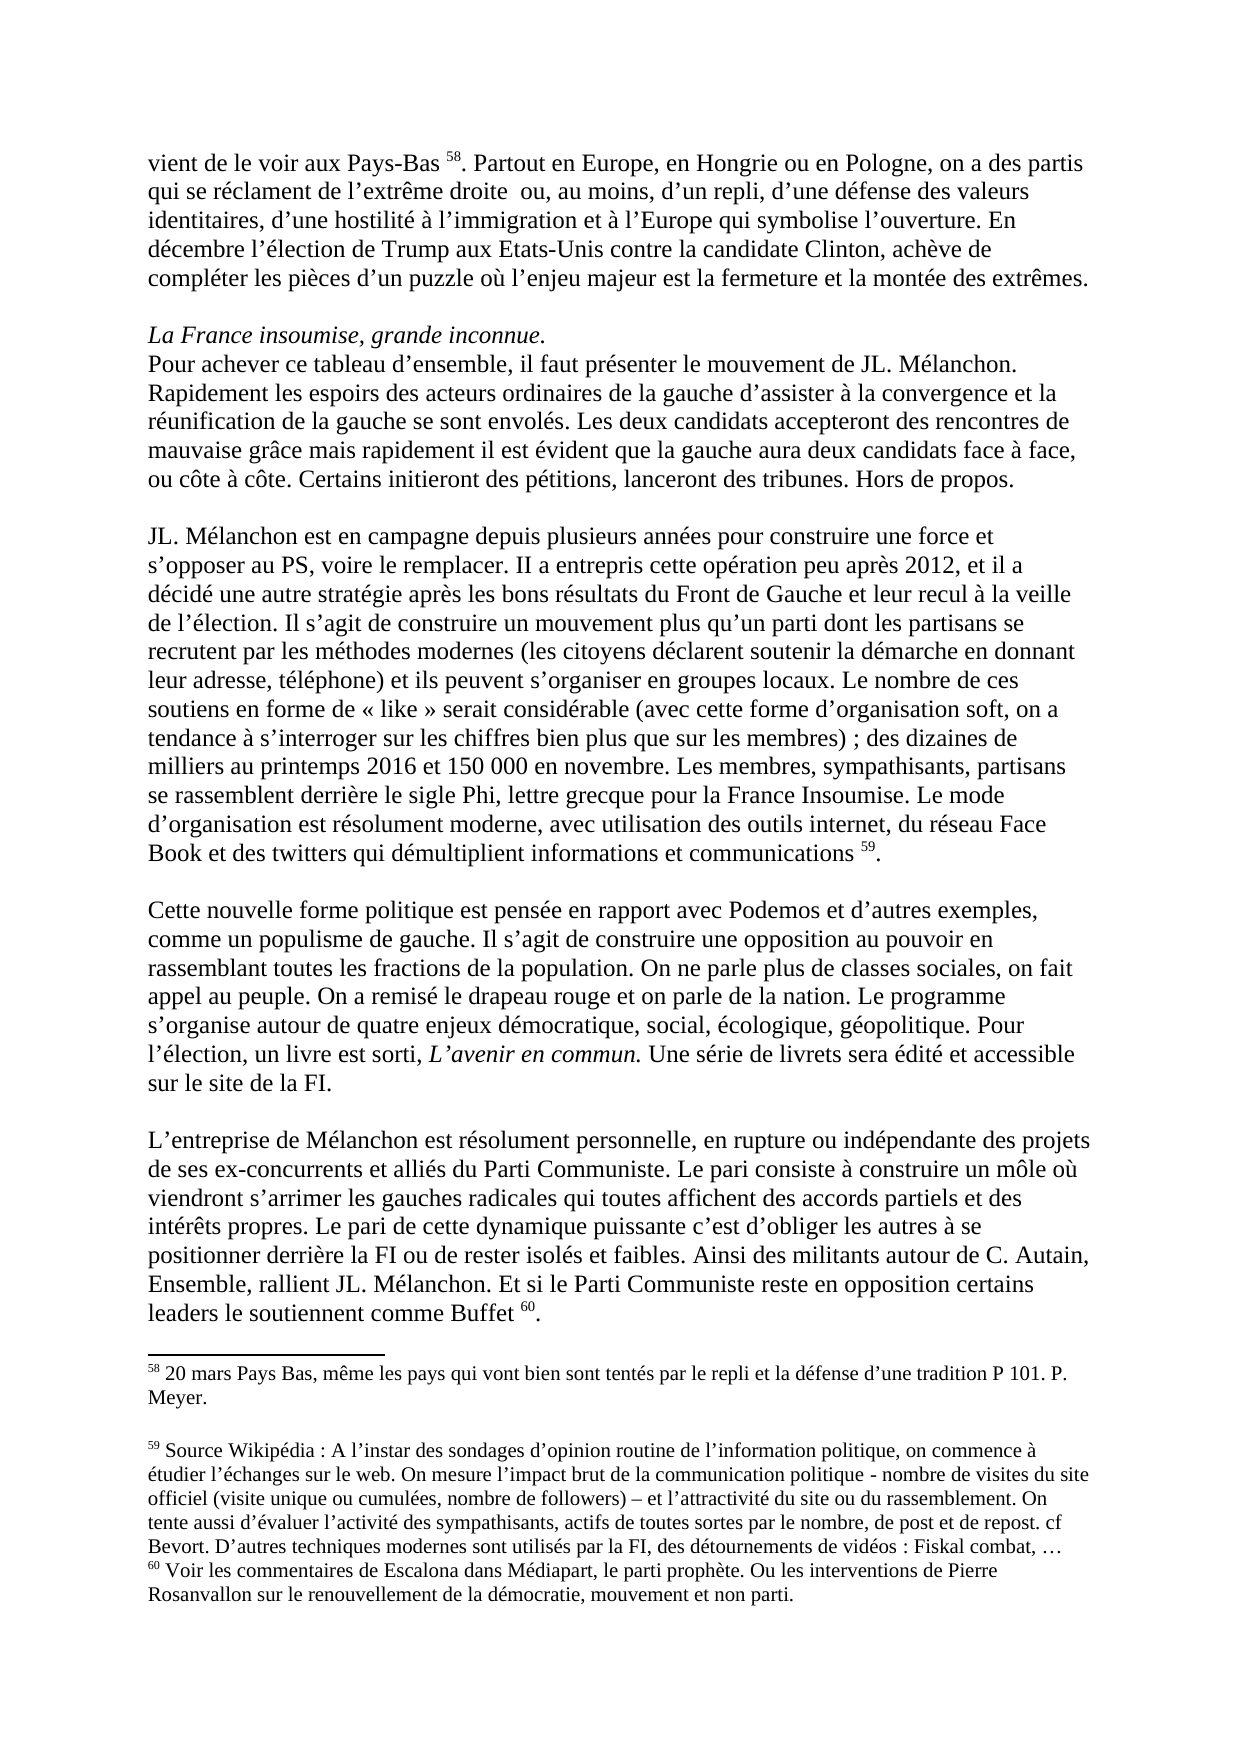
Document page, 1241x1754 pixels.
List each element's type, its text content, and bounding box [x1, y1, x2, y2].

text La France insoumise, grande inconnue. [148, 320, 1093, 349]
text L’entreprise de Mélanchon est résolument personnelle, en rupture ou indépendante des projets de ses ex-concurrents et alliés du Parti Communiste. Le pari consiste à construire un môle où viendront s’arrimer les gauches radicales qui toutes affichent des accords partiels et des intérêts propres. Le pari de cette dynamique puissante c’est d’obliger les autres à se positionner derrière la FI ou de rester isolés et faibles. Ainsi des militants autour de C. Autain, Ensemble, rallient JL. Mélanchon. Et si le Parti Communiste reste en opposition certains leaders le soutiennent comme Buffet . [148, 1125, 1093, 1326]
text 20 mars Pays Bas, même les pays qui vont bien sont tentés par le repli et la défense d’une tradition P 101. P. Meyer. [148, 1361, 1093, 1409]
text JL. Mélanchon est en campagne depuis plusieurs années pour construire une force et s’opposer au PS, voire le remplacer. II a entrepris cette opération peu après 2012, et il a décidé une autre stratégie après les bons résultats du Front de Gauche et leur recul à la veille de l’élection. Il s’agit de construire un mouvement plus qu’un parti dont les partisans se recrutent par les méthodes modernes (les citoyens déclarent soutenir la démarche en donnant leur adresse, téléphone) et ils peuvent s’organiser en groupes locaux. Le nombre de ces soutiens en forme de « like » serait considérable (avec cette forme d’organisation soft, on a tendance à s’interroger sur les chiffres bien plus que sur les membres) ; des dizaines de milliers au printemps 2016 et 150 000 en novembre. Les membres, sympathisants, partisans se rassemblent derrière le sigle Phi, lettre grecque pour la France Insoumise. Le mode d’organisation est résolument moderne, avec utilisation des outils internet, du réseau Face Book et des twitters qui démultiplient informations et communications . [148, 521, 1093, 866]
text Cette nouvelle forme politique est pensée en rapport avec Podemos et d’autres exemples, comme un populisme de gauche. Il s’agit de construire une opposition au pouvoir en rassemblant toutes les fractions de la population. On ne parle plus de classes sociales, on fait appel au peuple. On a remisé le drapeau rouge et on parle de la nation. Le programme s’organise autour de quatre enjeux démocratique, social, écologique, géopolitique. Pour l’élection, un livre est sorti, L’avenir en commun. Une série de livrets sera édité et accessible sur le site de la FI. [148, 895, 1093, 1096]
text vient de le voir aux Pays-Bas . Partout en Europe, en Hongrie ou en Pologne, on a des partis qui se réclament de l’extrême droite ou, au moins, d’un repli, d’une défense des valeurs identitaires, d’une hostilité à l’immigration et à l’Europe qui symbolise l’ouverture. En décembre l’élection de Trump aux Etats-Unis contre la candidate Clinton, achève de compléter les pièces d’un puzzle où l’enjeu majeur est la fermeture et la montée des extrêmes. [148, 148, 1093, 291]
text Source Wikipédia : A l’instar des sondages d’opinion routine de l’information politique, on commence à étudier l’échanges sur le web. On mesure l’impact brut de la communication politique - nombre de visites du site officiel (visite unique ou cumulées, nombre de followers) – et l’attractivité du site ou du rassemblement. On tente aussi d’évaluer l’activité des sympathisants, actifs de toutes sortes par le nombre, de post et de repost. cf Bevort. D’autres techniques modernes sont utilisés par la FI, des détournements de vidéos : Fiskal combat, … [148, 1438, 1093, 1558]
text Pour achever ce tableau d’ensemble, il faut présenter le mouvement de JL. Mélanchon. Rapidement les espoirs des acteurs ordinaires de la gauche d’assister à la convergence et la réunification de la gauche se sont envolés. Les deux candidats accepteront des rencontres de mauvaise grâce mais rapidement il est évident que la gauche aura deux candidats face à face, ou côte à côte. Certains initieront des pétitions, lanceront des tribunes. Hors de propos. [148, 349, 1093, 493]
text Voir les commentaires de Escalona dans Médiapart, le parti prophète. Ou les interventions de Pierre Rosanvallon sur le renouvellement de la démocratie, mouvement et non parti. [148, 1558, 1093, 1606]
